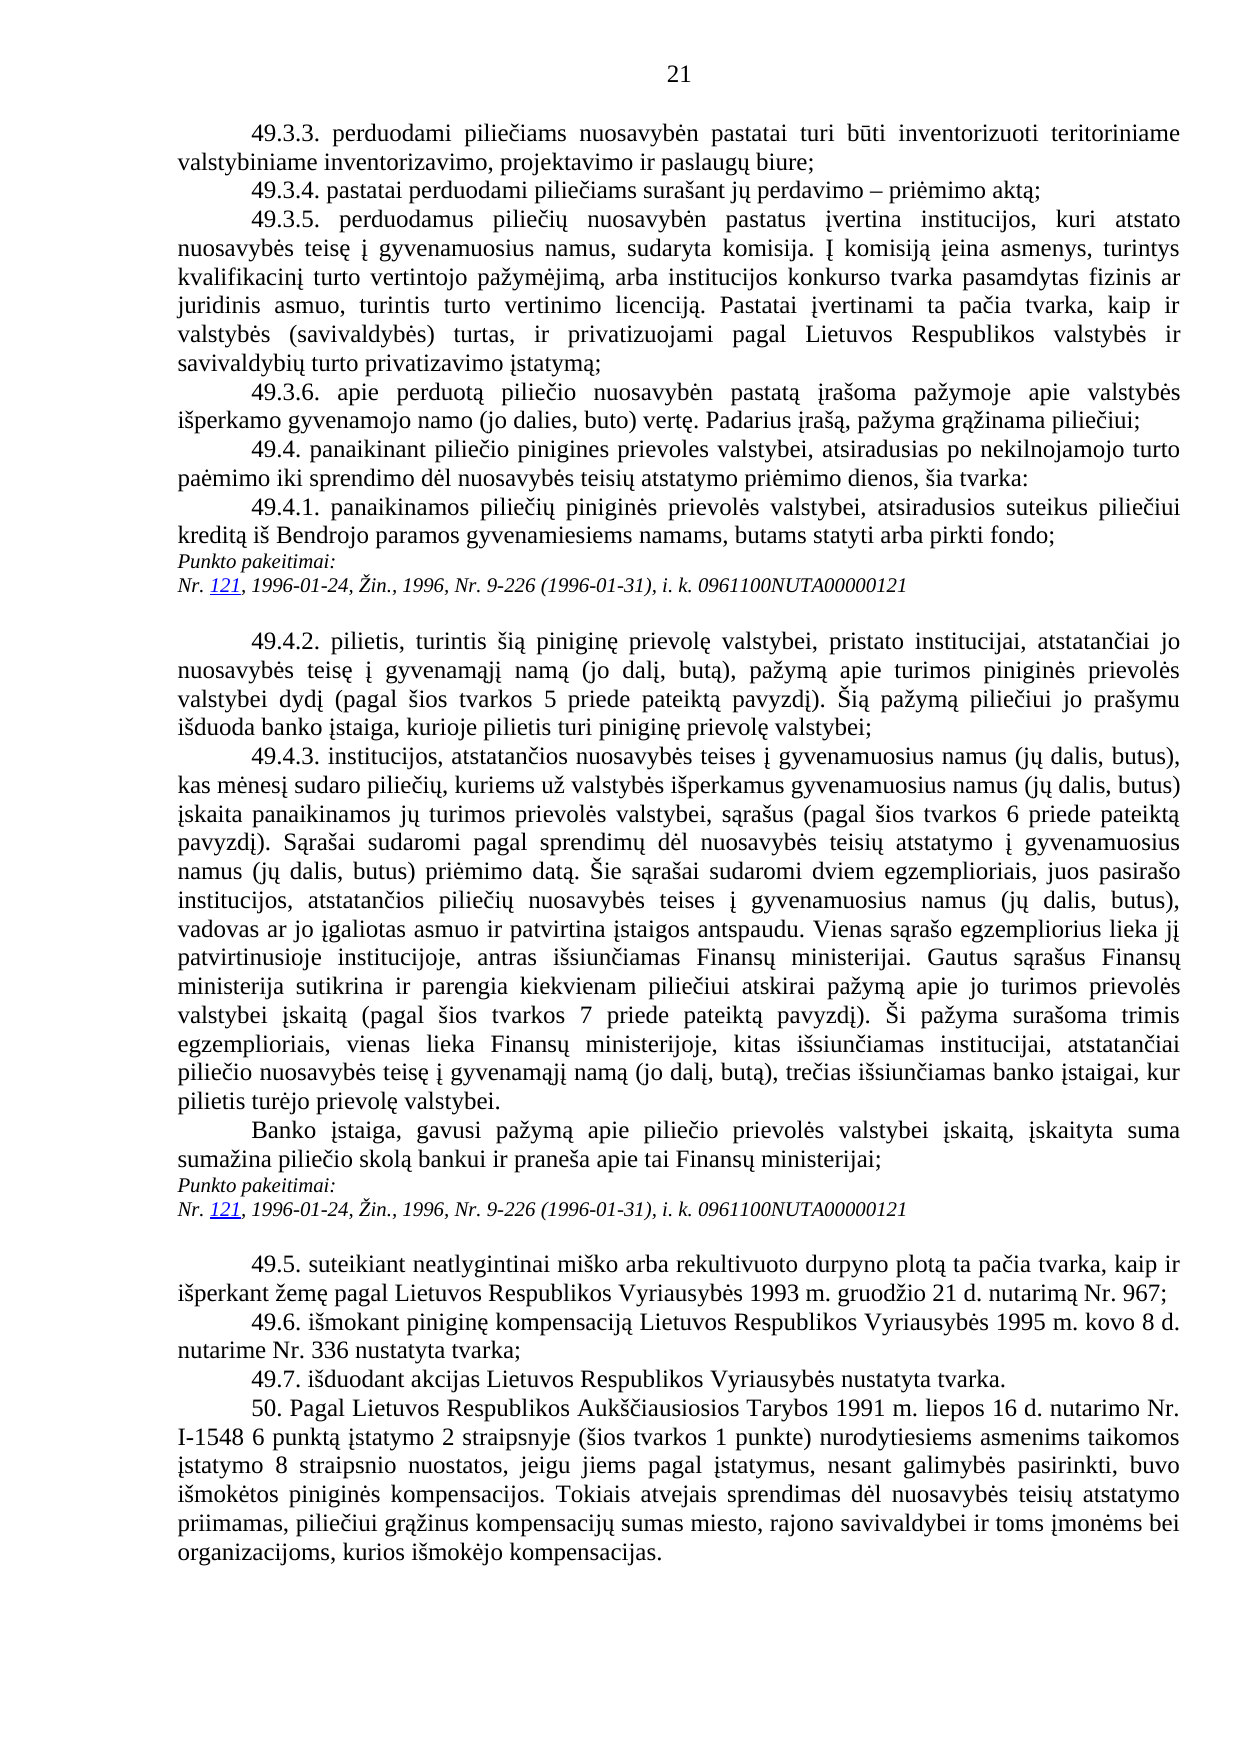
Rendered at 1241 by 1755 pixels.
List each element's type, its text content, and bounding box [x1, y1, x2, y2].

text 49.7. išduodant akcijas Lietuvos Respublikos Vyriausybės nustatyta tvarka. [177, 1364, 1181, 1393]
text 49.4. panaikinant piliečio pinigines prievoles valstybei, atsiradusias po nekilnojamojo turto paėmimo iki sprendimo dėl nuosavybės teisių atstatymo priėmimo dienos, šia tvarka: [177, 434, 1181, 492]
text 49.4.1. panaikinamos piliečių piniginės prievolės valstybei, atsiradusios suteikus piliečiui kreditą iš Bendrojo paramos gyvenamiesiems namams, butams statyti arba pirkti fondo; [177, 492, 1181, 549]
text 49.3.3. perduodami piliečiams nuosavybėn pastatai turi būti inventorizuoti teritoriniame valstybiniame inventorizavimo, projektavimo ir paslaugų biure; [177, 118, 1181, 176]
text Banko įstaiga, gavusi pažymą apie piliečio prievolės valstybei įskaitą, įskaityta suma sumažina piliečio skolą bankui ir praneša apie tai Finansų ministerijai; [177, 1115, 1181, 1172]
text 49.4.2. pilietis, turintis šią piniginę prievolę valstybei, pristato institucijai, atstatančiai jo nuosavybės teisę į gyvenamąjį namą (jo dalį, butą), pažymą apie turimos piniginės prievolės valstybei dydį (pagal šios tvarkos 5 priede pateiktą pavyzdį). Šią pažymą piliečiui jo prašymu išduoda banko įstaiga, kurioje pilietis turi piniginę prievolę valstybei; [177, 626, 1181, 741]
text Punkto pakeitimai: [177, 549, 1181, 573]
text Nr. 121, 1996-01-24, Žin., 1996, Nr. 9-226 (1996-01-31), i. k. 0961100NUTA00000121 [177, 1197, 1181, 1221]
text 49.3.4. pastatai perduodami piliečiams surašant jų perdavimo – priėmimo aktą; [177, 176, 1181, 204]
text Nr. 121, 1996-01-24, Žin., 1996, Nr. 9-226 (1996-01-31), i. k. 0961100NUTA00000121 [177, 573, 1181, 597]
text 49.6. išmokant piniginę kompensaciją Lietuvos Respublikos Vyriausybės 1995 m. kovo 8 d. nutarime Nr. 336 nustatyta tvarka; [177, 1307, 1181, 1364]
text 50. Pagal Lietuvos Respublikos Aukščiausiosios Tarybos 1991 m. liepos 16 d. nutarimo Nr. I-1548 6 punktą įstatymo 2 straipsnyje (šios tvarkos 1 punkte) nurodytiesiems asmenims taikomos įstatymo 8 straipsnio nuostatos, jeigu jiems pagal įstatymus, nesant galimybės pasirinkti, buvo išmokėtos piniginės kompensacijos. Tokiais atvejais sprendimas dėl nuosavybės teisių atstatymo priimamas, piliečiui grąžinus kompensacijų sumas miesto, rajono savivaldybei ir toms įmonėms bei organizacijoms, kurios išmokėjo kompensacijas. [177, 1393, 1181, 1566]
text 49.5. suteikiant neatlygintinai miško arba rekultivuoto durpyno plotą ta pačia tvarka, kaip ir išperkant žemę pagal Lietuvos Respublikos Vyriausybės 1993 m. gruodžio 21 d. nutarimą Nr. 967; [177, 1249, 1181, 1307]
text 49.3.6. apie perduotą piliečio nuosavybėn pastatą įrašoma pažymoje apie valstybės išperkamo gyvenamojo namo (jo dalies, buto) vertę. Padarius įrašą, pažyma grąžinama piliečiui; [177, 377, 1181, 434]
text Punkto pakeitimai: [177, 1172, 1181, 1197]
text 49.3.5. perduodamus piliečių nuosavybėn pastatus įvertina institucijos, kuri atstato nuosavybės teisę į gyvenamuosius namus, sudaryta komisija. Į komisiją įeina asmenys, turintys kvalifikacinį turto vertintojo pažymėjimą, arba institucijos konkurso tvarka pasamdytas fizinis ar juridinis asmuo, turintis turto vertinimo licenciją. Pastatai įvertinami ta pačia tvarka, kaip ir valstybės (savivaldybės) turtas, ir privatizuojami pagal Lietuvos Respublikos valstybės ir savivaldybių turto privatizavimo įstatymą; [177, 204, 1181, 377]
text 49.4.3. institucijos, atstatančios nuosavybės teises į gyvenamuosius namus (jų dalis, butus), kas mėnesį sudaro piliečių, kuriems už valstybės išperkamus gyvenamuosius namus (jų dalis, butus) įskaita panaikinamos jų turimos prievolės valstybei, sąrašus (pagal šios tvarkos 6 priede pateiktą pavyzdį). Sąrašai sudaromi pagal sprendimų dėl nuosavybės teisių atstatymo į gyvenamuosius namus (jų dalis, butus) priėmimo datą. Šie sąrašai sudaromi dviem egzemplioriais, juos pasirašo institucijos, atstatančios piliečių nuosavybės teises į gyvenamuosius namus (jų dalis, butus), vadovas ar jo įgaliotas asmuo ir patvirtina įstaigos antspaudu. Vienas sąrašo egzempliorius lieka jį patvirtinusioje institucijoje, antras išsiunčiamas Finansų ministerijai. Gautus sąrašus Finansų ministerija sutikrina ir parengia kiekvienam piliečiui atskirai pažymą apie jo turimos prievolės valstybei įskaitą (pagal šios tvarkos 7 priede pateiktą pavyzdį). Ši pažyma surašoma trimis egzemplioriais, vienas lieka Finansų ministerijoje, kitas išsiunčiamas institucijai, atstatančiai piliečio nuosavybės teisę į gyvenamąjį namą (jo dalį, butą), trečias išsiunčiamas banko įstaigai, kur pilietis turėjo prievolę valstybei. [177, 741, 1181, 1115]
